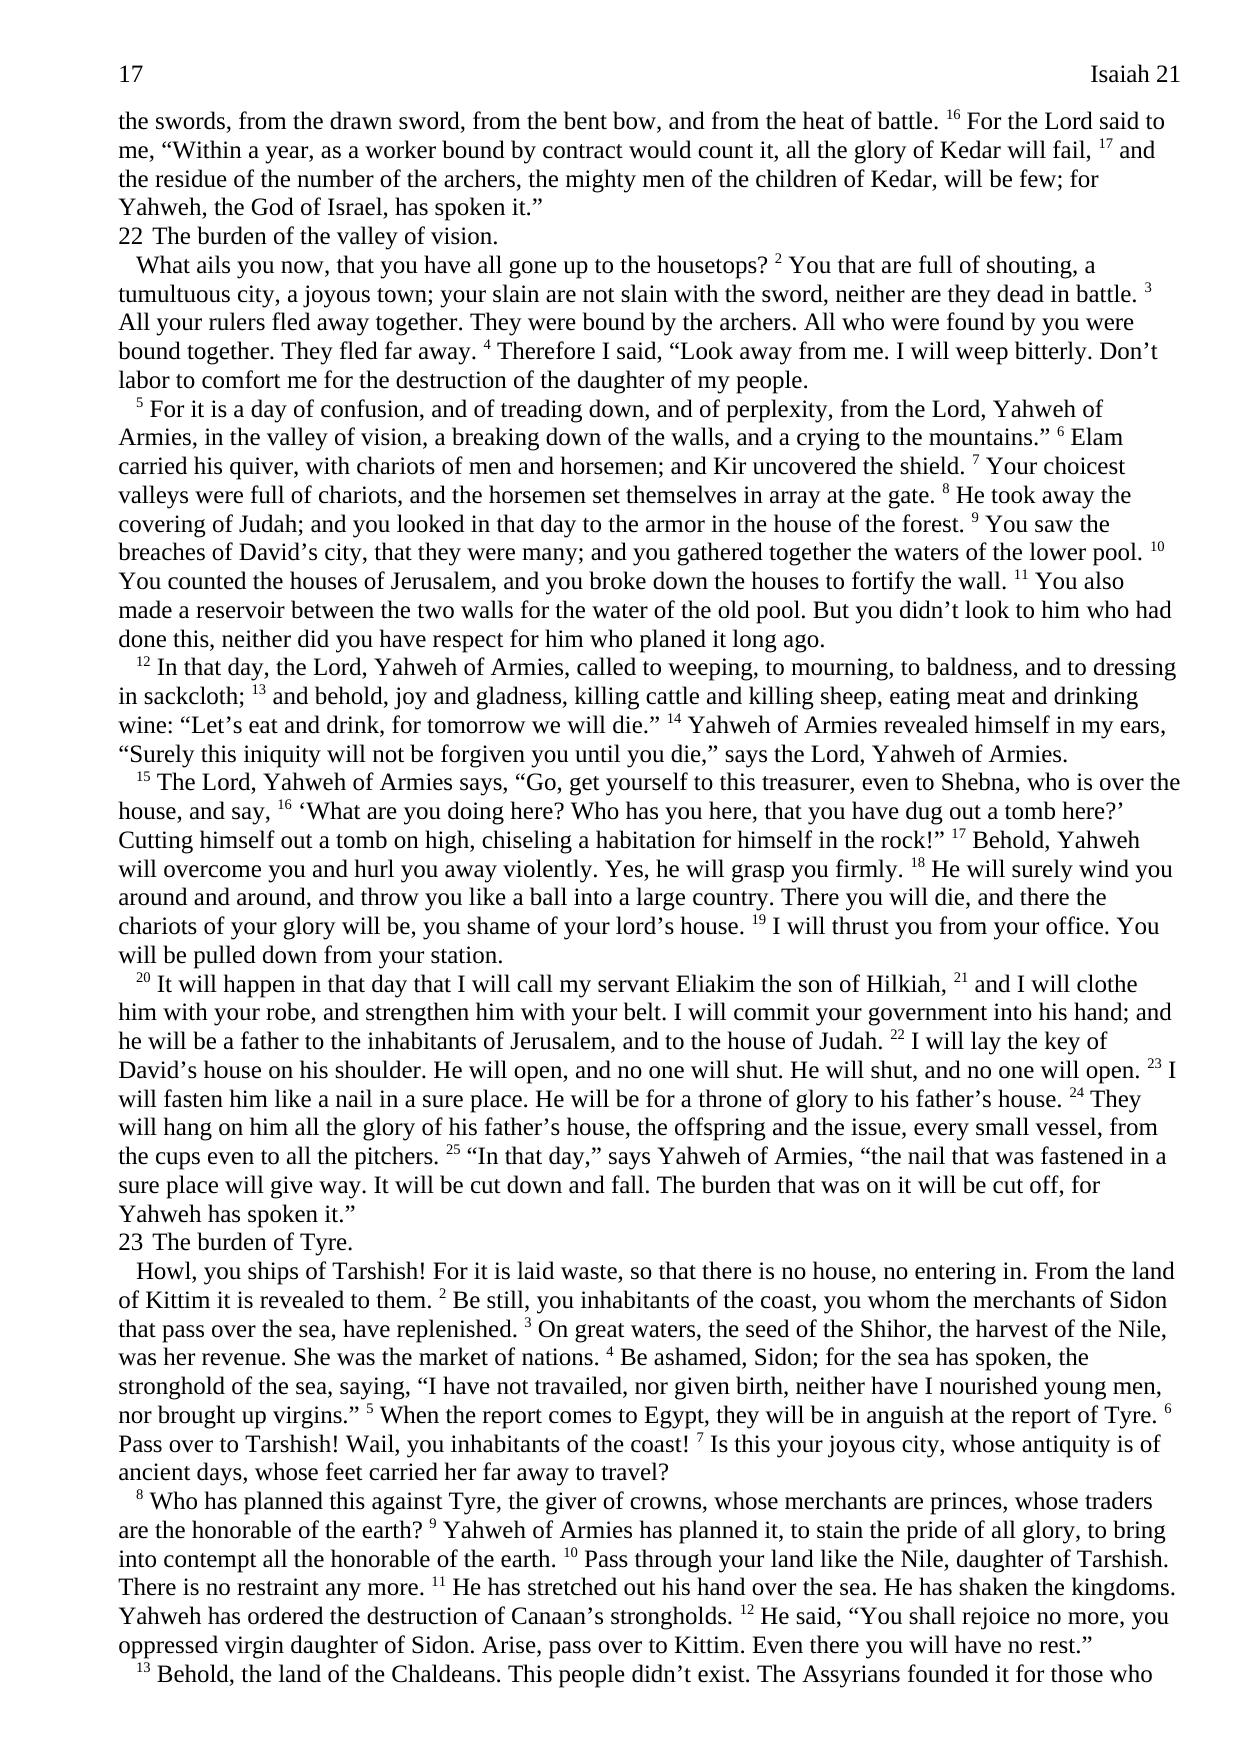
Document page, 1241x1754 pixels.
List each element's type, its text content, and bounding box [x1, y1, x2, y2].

text 5 For it is a day of confusion, and of treading down, and of perplexity, from the Lord, Yahweh of Armies, in the valley of vision, a breaking down of the walls, and a crying to the mountains.” 6 Elam carried his quiver, with chariots of men and horsemen; and Kir uncovered the shield. 7 Your choicest valleys were full of chariots, and the horsemen set themselves in array at the gate. 8 He took away the covering of Judah; and you looked in that day to the armor in the house of the forest. 9 You saw the breaches of David’s city, that they were many; and you gathered together the waters of the lower pool. 10 You counted the houses of Jerusalem, and you broke down the houses to fortify the wall. 11 You also made a reservoir between the two walls for the water of the old pool. But you didn’t look to him who had done this, neither did you have respect for him who planed it long ago. [118, 394, 1181, 652]
text What ails you now, that you have all gone up to the housetops? 2 You that are full of shouting, a tumultuous city, a joyous town; your slain are not slain with the sword, neither are they dead in battle. 3 All your rulers fled away together. They were bound by the archers. All who were found by you were bound together. They fled far away. 4 Therefore I said, “Look away from me. I will weep bitterly. Don’t labor to comfort me for the destruction of the daughter of my people. [118, 250, 1181, 394]
text Howl, you ships of Tarshish! For it is laid waste, so that there is no house, no entering in. From the land of Kittim it is revealed to them. 2 Be still, you inhabitants of the coast, you whom the merchants of Sidon that pass over the sea, have replenished. 3 On great waters, the seed of the Shihor, the harvest of the Nile, was her revenue. She was the market of nations. 4 Be ashamed, Sidon; for the sea has spoken, the stronghold of the sea, saying, “I have not travailed, nor given birth, neither have I nourished young men, nor brought up virgins.” 5 When the report comes to Egypt, they will be in anguish at the report of Tyre. 6 Pass over to Tarshish! Wail, you inhabitants of the coast! 7 Is this your joyous city, whose antiquity is of ancient days, whose feet carried her far away to travel? [118, 1256, 1181, 1486]
text 15 The Lord, Yahweh of Armies says, “Go, get yourself to this treasurer, even to Shebna, who is over the house, and say, 16 ‘What are you doing here? Who has you here, that you have dug out a tomb here?’ Cutting himself out a tomb on high, chiseling a habitation for himself in the rock!” 17 Behold, Yahweh will overcome you and hurl you away violently. Yes, he will grasp you firmly. 18 He will surely wind you around and around, and throw you like a ball into a large country. There you will die, and there the chariots of your glory will be, you shame of your lord’s house. 19 I will thrust you from your office. You will be pulled down from your station. [118, 767, 1181, 969]
text 12 In that day, the Lord, Yahweh of Armies, called to weeping, to mourning, to baldness, and to dressing in sackcloth; 13 and behold, joy and gladness, killing cattle and killing sheep, eating meat and drinking wine: “Let’s eat and drink, for tomorrow we will die.” 14 Yahweh of Armies revealed himself in my ears, “Surely this iniquity will not be forgiven you until you die,” says the Lord, Yahweh of Armies. [118, 652, 1181, 767]
text the swords, from the drawn sword, from the bent bow, and from the heat of battle. 16 For the Lord said to me, “Within a year, as a worker bound by contract would count it, all the glory of Kedar will fail, 17 and the residue of the number of the archers, the mighty men of the children of Kedar, will be few; for Yahweh, the God of Israel, has spoken it.” [118, 106, 1181, 221]
text 13 Behold, the land of the Chaldeans. This people didn’t exist. The Assyrians founded it for those who [118, 1659, 1181, 1687]
text 8 Who has planned this against Tyre, the giver of crowns, whose merchants are princes, whose traders are the honorable of the earth? 9 Yahweh of Armies has planned it, to stain the pride of all glory, to bring into contempt all the honorable of the earth. 10 Pass through your land like the Nile, daughter of Tarshish. There is no restraint any more. 11 He has stretched out his hand over the sea. He has shaken the kingdoms. Yahweh has ordered the destruction of Canaan’s strongholds. 12 He said, “You shall rejoice no more, you oppressed virgin daughter of Sidon. Arise, pass over to Kittim. Even there you will have no rest.” [118, 1486, 1181, 1659]
text 23The burden of Tyre. [118, 1227, 1181, 1256]
text 20 It will happen in that day that I will call my servant Eliakim the son of Hilkiah, 21 and I will clothe him with your robe, and strengthen him with your belt. I will commit your government into his hand; and he will be a father to the inhabitants of Jerusalem, and to the house of Judah. 22 I will lay the key of David’s house on his shoulder. He will open, and no one will shut. He will shut, and no one will open. 23 I will fasten him like a nail in a sure place. He will be for a throne of glory to his father’s house. 24 They will hang on him all the glory of his father’s house, the offspring and the issue, every small vessel, from the cups even to all the pitchers. 25 “In that day,” says Yahweh of Armies, “the nail that was fastened in a sure place will give way. It will be cut down and fall. The burden that was on it will be cut off, for Yahweh has spoken it.” [118, 969, 1181, 1227]
text 22The burden of the valley of vision. [118, 221, 1181, 250]
